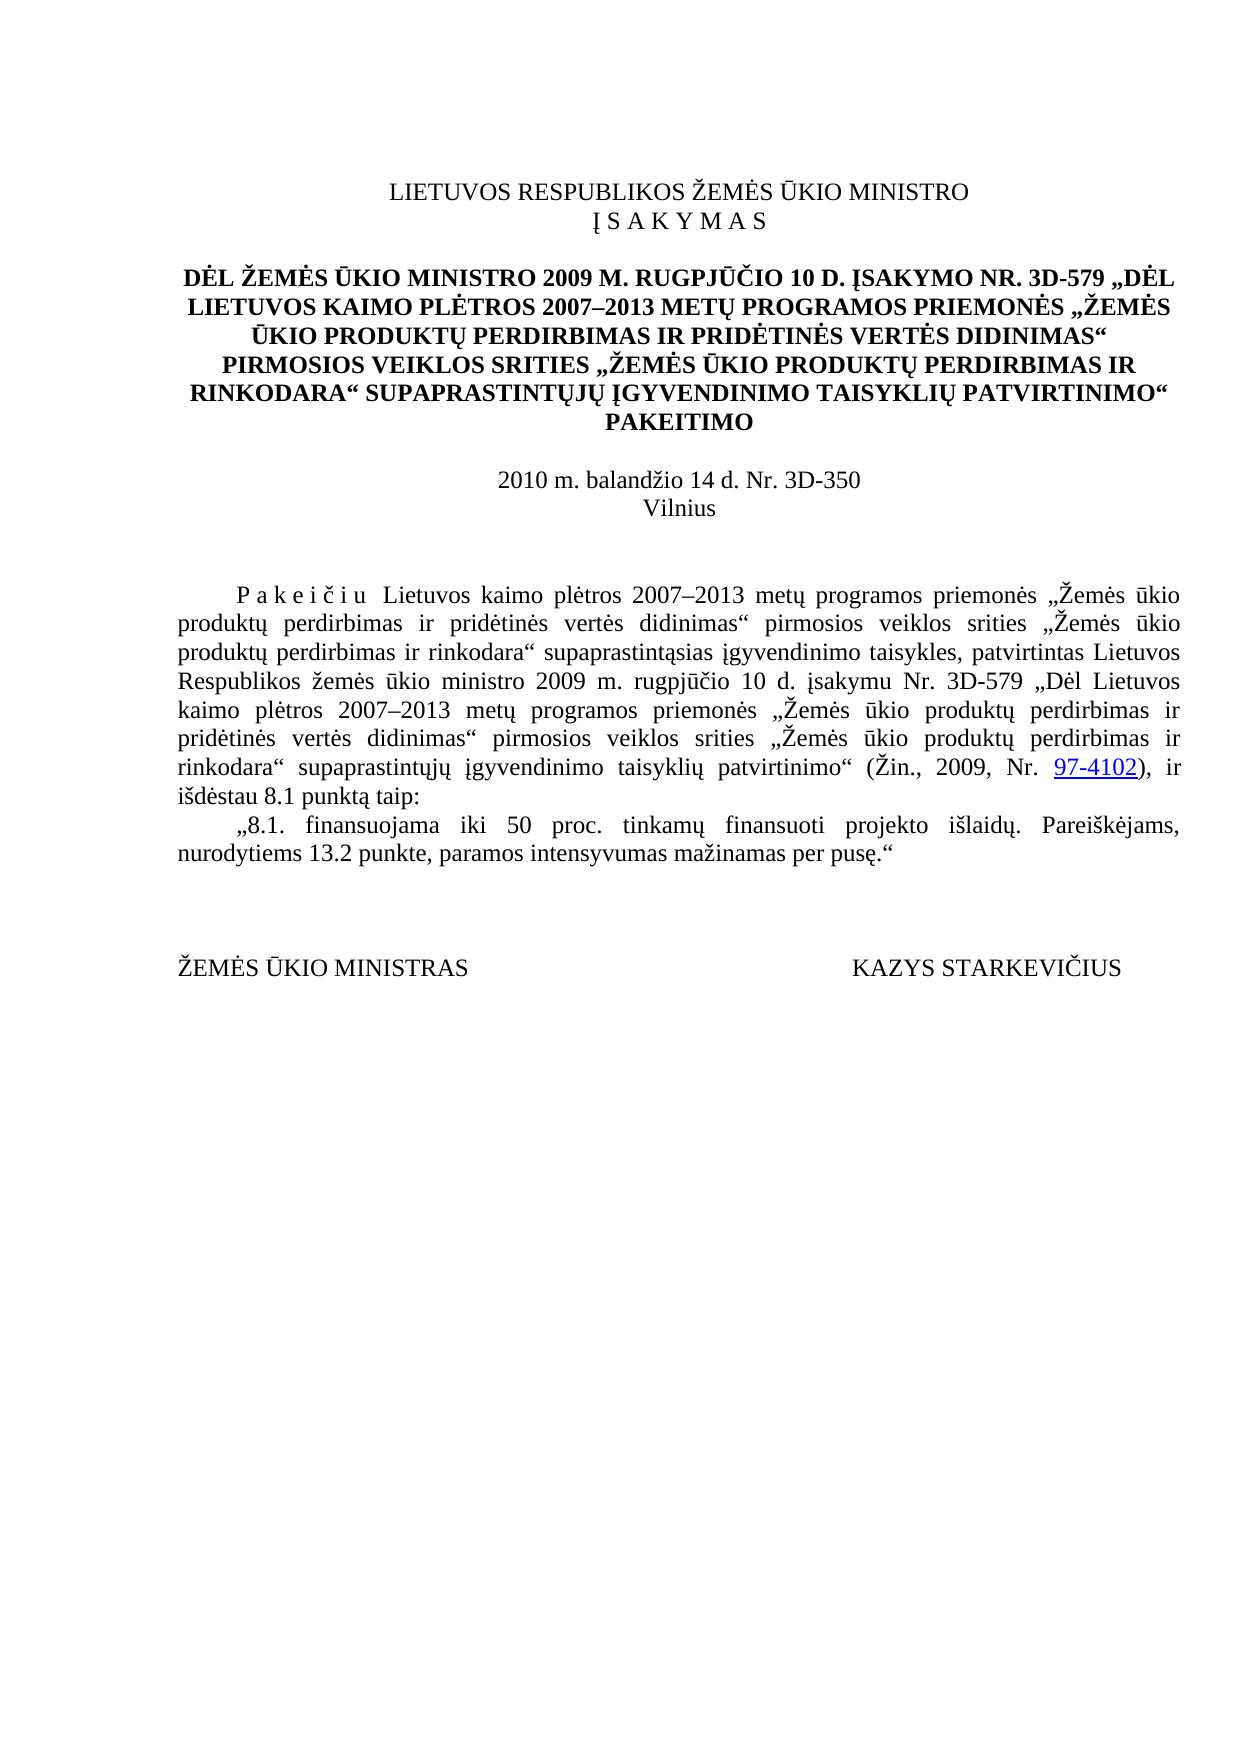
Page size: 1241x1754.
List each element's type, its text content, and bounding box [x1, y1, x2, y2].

text Žemės ūkio ministras Kazys Starkevičius [177, 953, 1181, 982]
text LIETUVOS RESPUBLIKOS ŽEMĖS ŪKIO MINISTRO [177, 177, 1181, 206]
text DĖL ŽEMĖS ŪKIO MINISTRO 2009 M. RUGPJŪČIO 10 D. ĮSAKYMO NR. 3D-579 „DĖL LIETUVOS KAIMO PLĖTROS 2007–2013 METŲ PROGRAMOS PRIEMONĖS „ŽEMĖS ŪKIO PRODUKTŲ PERDIRBIMAS IR PRIDĖTINĖS VERTĖS DIDINIMAS“ PIRMOSIOS VEIKLOS SRITIES „ŽEMĖS ŪKIO PRODUKTŲ PERDIRBIMAS IR RINKODARA“ SUPAPRASTINTŲJŲ ĮGYVENDINIMO TAISYKLIŲ PATVIRTINIMO“ PAKEITIMO [177, 263, 1181, 436]
text 2010 m. balandžio 14 d. Nr. 3D-350 [177, 465, 1181, 493]
text „8.1. finansuojama iki 50 proc. tinkamų finansuoti projekto išlaidų. Pareiškėjams, nurodytiems 13.2 punkte, paramos intensyvumas mažinamas per pusę.“ [177, 810, 1181, 867]
text Pakeičiu Lietuvos kaimo plėtros 2007–2013 metų programos priemonės „Žemės ūkio produktų perdirbimas ir pridėtinės vertės didinimas“ pirmosios veiklos srities „Žemės ūkio produktų perdirbimas ir rinkodara“ supaprastintąsias įgyvendinimo taisykles, patvirtintas Lietuvos Respublikos žemės ūkio ministro 2009 m. rugpjūčio 10 d. įsakymu Nr. 3D-579 „Dėl Lietuvos kaimo plėtros 2007–2013 metų programos priemonės „Žemės ūkio produktų perdirbimas ir pridėtinės vertės didinimas“ pirmosios veiklos srities „Žemės ūkio produktų perdirbimas ir rinkodara“ supaprastintųjų įgyvendinimo taisyklių patvirtinimo“ (Žin., 2009, Nr. 97-4102), ir išdėstau 8.1 punktą taip: [177, 580, 1181, 810]
text ĮSAKYMAS [177, 206, 1181, 235]
text Vilnius [177, 493, 1181, 522]
